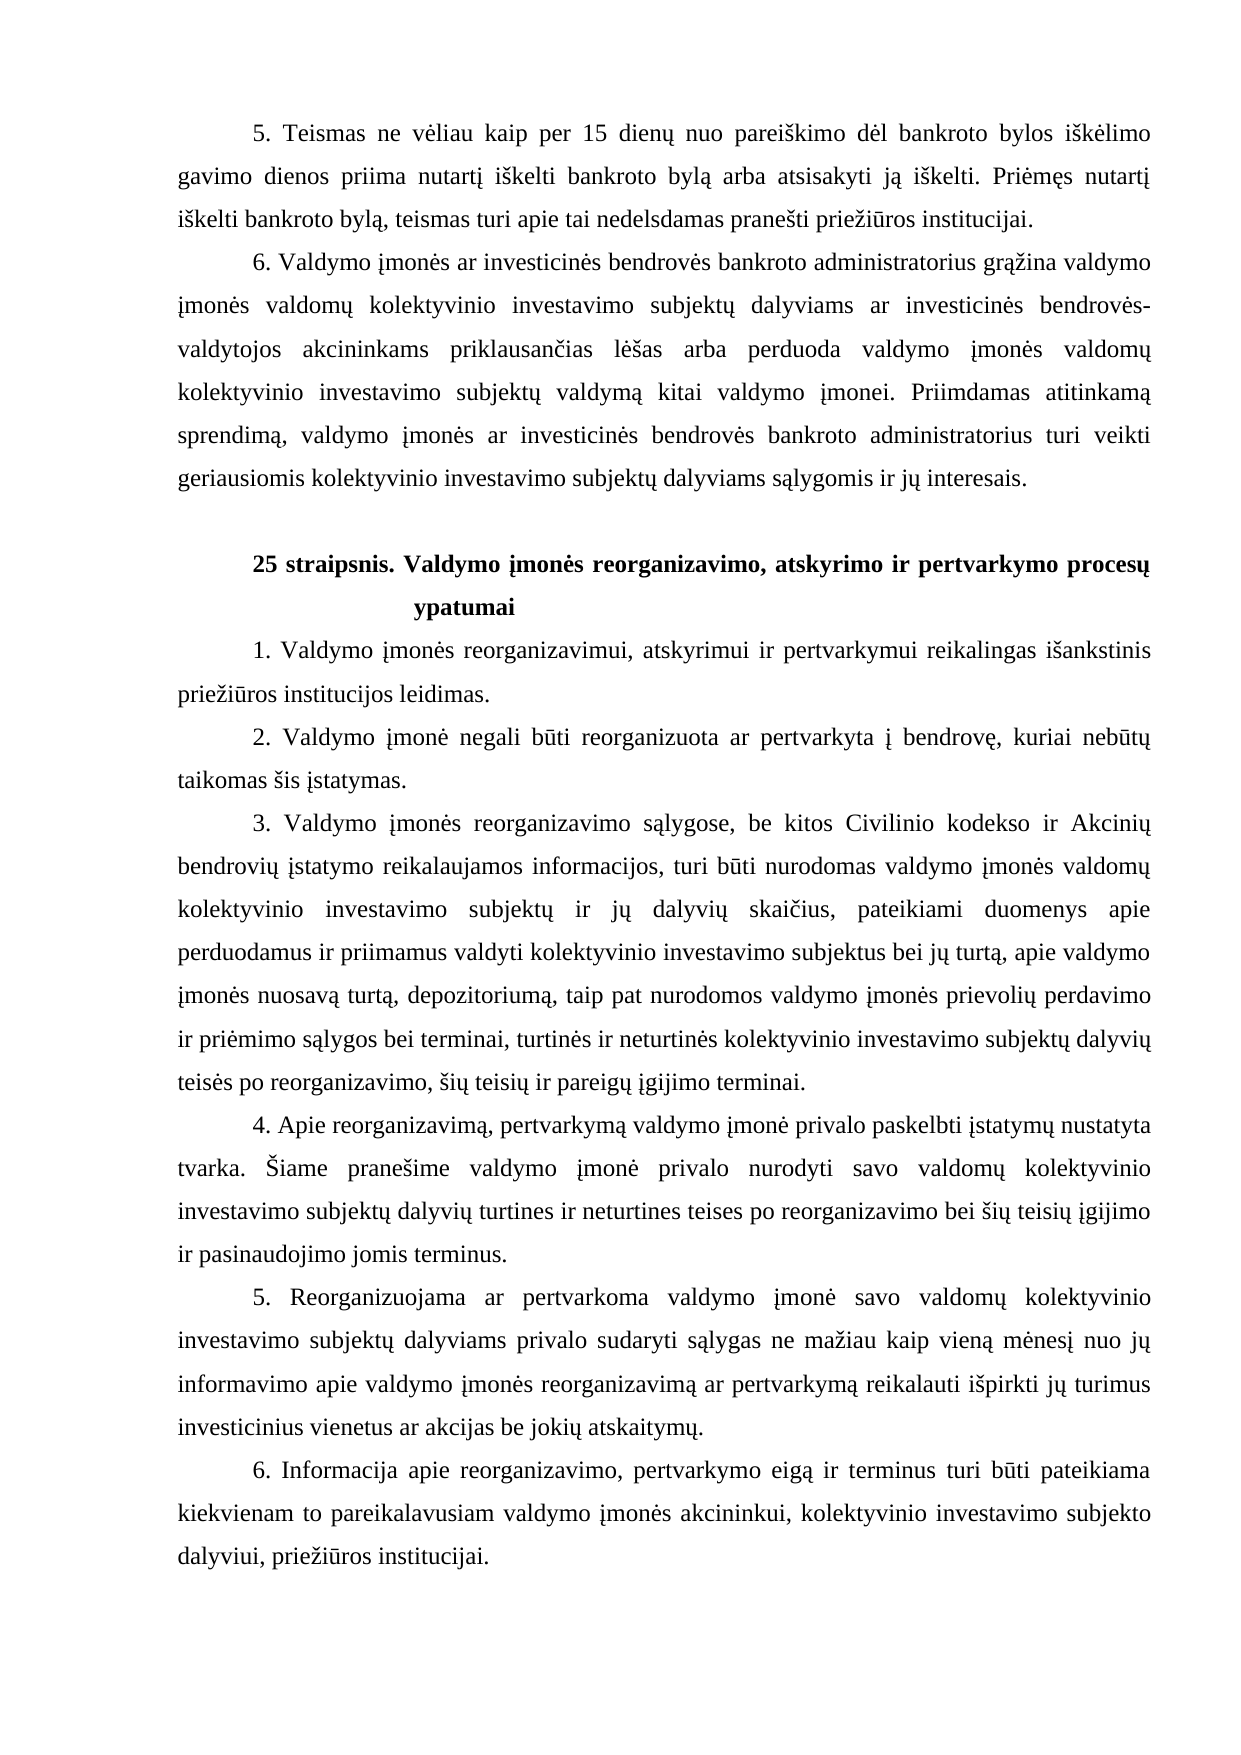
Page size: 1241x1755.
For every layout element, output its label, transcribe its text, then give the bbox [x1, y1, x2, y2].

text 5. Reorganizuojama ar pertvarkoma valdymo įmonė savo valdomų kolektyvinio investavimo subjektų dalyviams privalo sudaryti sąlygas ne mažiau kaip vieną mėnesį nuo jų informavimo apie valdymo įmonės reorganizavimą ar pertvarkymą reikalauti išpirkti jų turimus investicinius vienetus ar akcijas be jokių atskaitymų. [177, 1282, 1152, 1441]
text 25 straipsnis. Valdymo įmonės reorganizavimo, atskyrimo ir pertvarkymo procesų ypatumai [252, 549, 1152, 621]
text 4. Apie reorganizavimą, pertvarkymą valdymo įmonė privalo paskelbti įstatymų nustatyta tvarka. Šiame pranešime valdymo įmonė privalo nurodyti savo valdomų kolektyvinio investavimo subjektų dalyvių turtines ir neturtines teises po reorganizavimo bei šių teisių įgijimo ir pasinaudojimo jomis terminus. [177, 1110, 1152, 1268]
text 5. Teismas ne vėliau kaip per 15 dienų nuo pareiškimo dėl bankroto bylos iškėlimo gavimo dienos priima nutartį iškelti bankroto bylą arba atsisakyti ją iškelti. Priėmęs nutartį iškelti bankroto bylą, teismas turi apie tai nedelsdamas pranešti priežiūros institucijai. [177, 118, 1152, 233]
text 3. Valdymo įmonės reorganizavimo sąlygose, be kitos Civilinio kodekso ir Akcinių bendrovių įstatymo reikalaujamos informacijos, turi būti nurodomas valdymo įmonės valdomų kolektyvinio investavimo subjektų ir jų dalyvių skaičius, pateikiami duomenys apie perduodamus ir priimamus valdyti kolektyvinio investavimo subjektus bei jų turtą, apie valdymo įmonės nuosavą turtą, depozitoriumą, taip pat nurodomos valdymo įmonės prievolių perdavimo ir priėmimo sąlygos bei terminai, turtinės ir neturtinės kolektyvinio investavimo subjektų dalyvių teisės po reorganizavimo, šių teisių ir pareigų įgijimo terminai. [177, 808, 1152, 1096]
text 2. Valdymo įmonė negali būti reorganizuota ar pertvarkyta į bendrovę, kuriai nebūtų taikomas šis įstatymas. [177, 722, 1152, 794]
text 6. Valdymo įmonės ar investicinės bendrovės bankroto administratorius grąžina valdymo įmonės valdomų kolektyvinio investavimo subjektų dalyviams ar investicinės bendrovės-valdytojos akcininkams priklausančias lėšas arba perduoda valdymo įmonės valdomų kolektyvinio investavimo subjektų valdymą kitai valdymo įmonei. Priimdamas atitinkamą sprendimą, valdymo įmonės ar investicinės bendrovės bankroto administratorius turi veikti geriausiomis kolektyvinio investavimo subjektų dalyviams sąlygomis ir jų interesais. [177, 247, 1152, 492]
text 1. Valdymo įmonės reorganizavimui, atskyrimui ir pertvarkymui reikalingas išankstinis priežiūros institucijos leidimas. [177, 636, 1152, 707]
text 6. Informacija apie reorganizavimo, pertvarkymo eigą ir terminus turi būti pateikiama kiekvienam to pareikalavusiam valdymo įmonės akcininkui, kolektyvinio investavimo subjekto dalyviui, priežiūros institucijai. [177, 1455, 1152, 1570]
